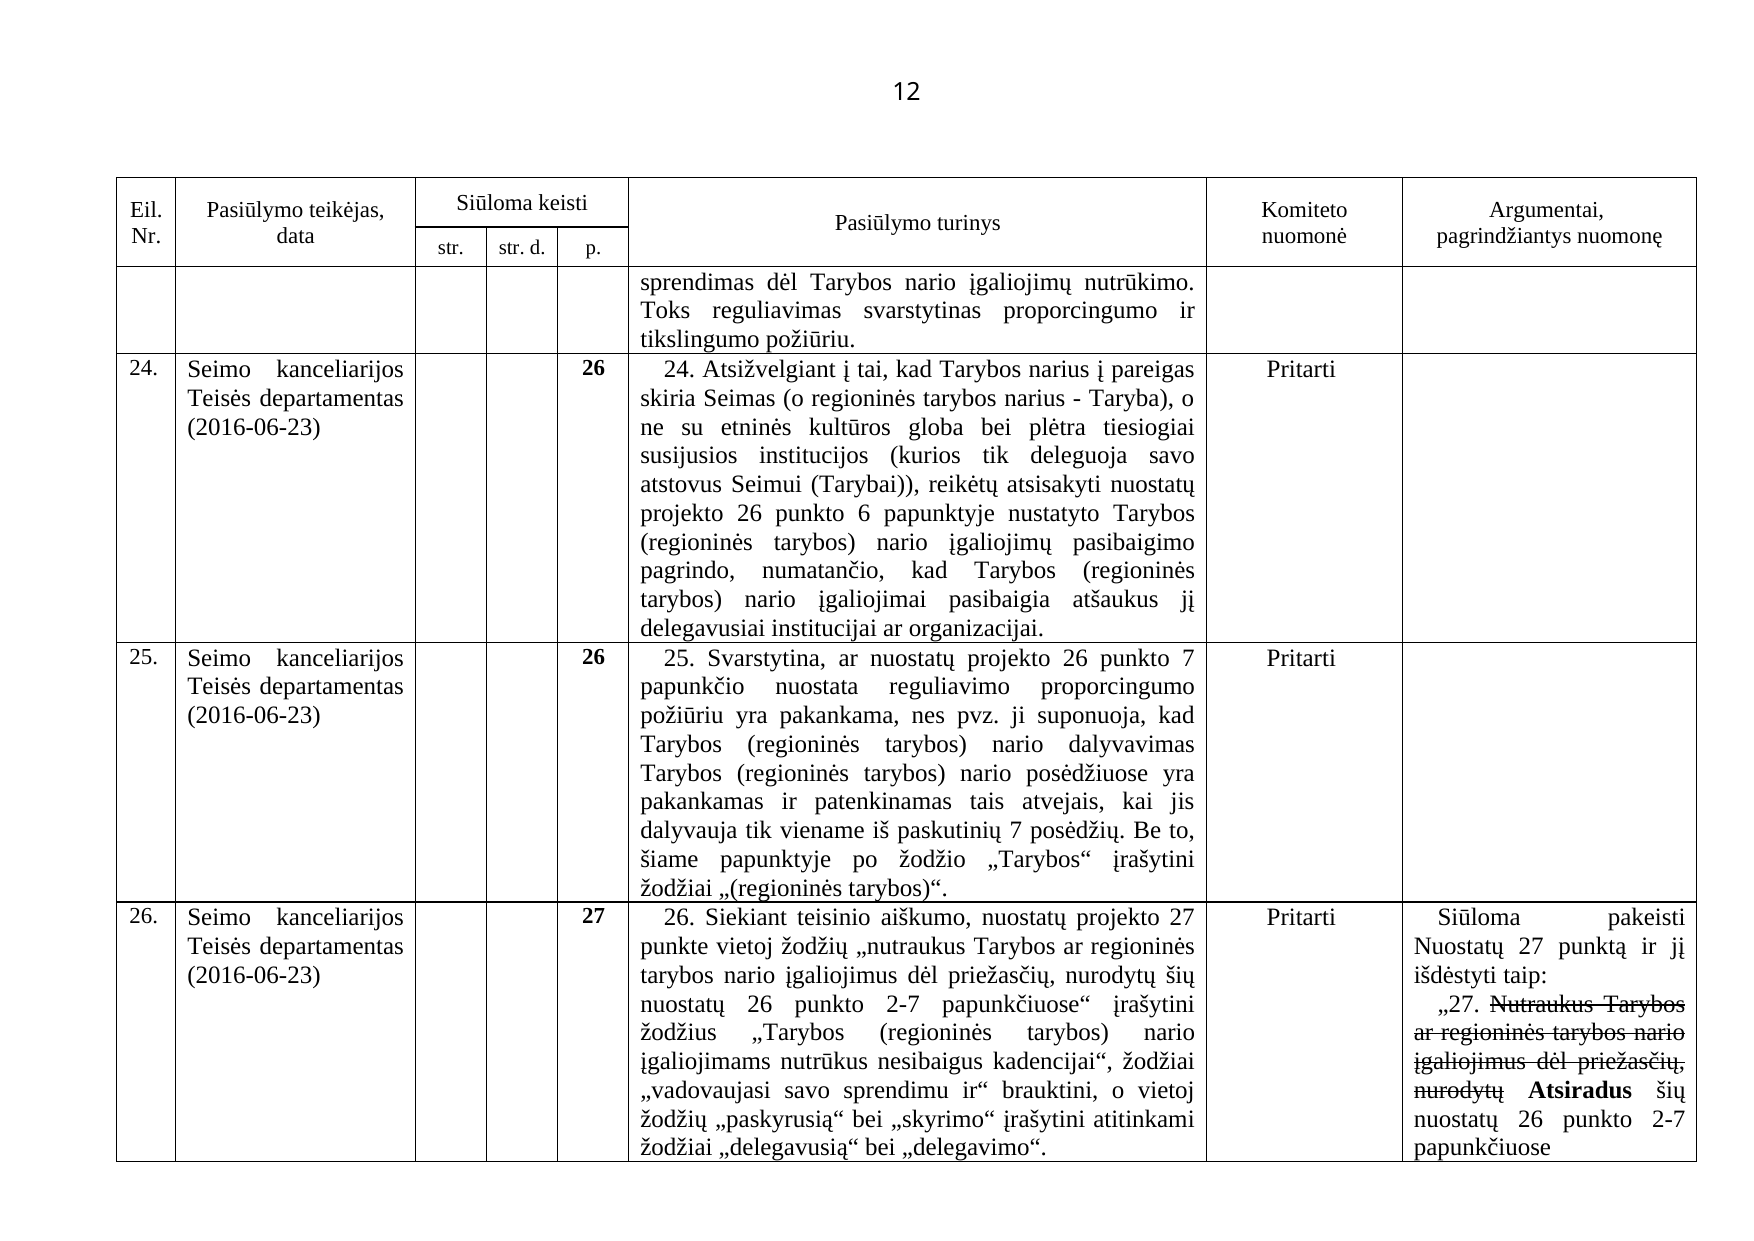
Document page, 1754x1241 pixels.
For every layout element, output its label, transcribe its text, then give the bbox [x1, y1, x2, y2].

table_cell [416, 354, 486, 642]
table_cell [558, 267, 628, 353]
table_cell p. [558, 228, 628, 266]
table_cell 24. [117, 354, 175, 642]
table_cell [117, 267, 175, 353]
table_cell 26 [558, 643, 628, 901]
table_cell Siūloma pakeisti Nuostatų 27 punktą ir jį išdėstyti taip: „27. Nutraukus Tarybos ar regioninės tarybos nario įgaliojimus dėl priežasčių, nurodytų Atsiradus šių nuostatų 26 punkto 2-7 papunkčiuose [1403, 903, 1696, 1161]
table_cell [487, 903, 557, 1161]
table_cell [487, 643, 557, 901]
table_cell Seimo kanceliarijos Teisės departamentas (2016-06-23) [176, 903, 415, 1161]
table_cell Pritarti [1207, 643, 1402, 901]
table_header Pasiūlymo turinys [629, 178, 1206, 266]
table_cell 26 [558, 354, 628, 642]
table_header Eil. Nr. [117, 178, 175, 266]
table_cell [1403, 354, 1696, 642]
table_cell [416, 643, 486, 901]
table_cell [416, 903, 486, 1161]
table_cell 25. [117, 643, 175, 901]
table_cell [1403, 267, 1696, 353]
table_cell [416, 267, 486, 353]
table_cell [487, 267, 557, 353]
table_cell 24. Atsižvelgiant į tai, kad Tarybos narius į pareigas skiria Seimas (o regioninės tarybos narius - Taryba), o ne su etninės kultūros globa bei plėtra tiesiogiai susijusios institucijos (kurios tik deleguoja savo atstovus Seimui (Tarybai)), reikėtų atsisakyti nuostatų projekto 26 punkto 6 papunktyje nustatyto Tarybos (regioninės tarybos) nario įgaliojimų pasibaigimo pagrindo, numatančio, kad Tarybos (regioninės tarybos) nario įgaliojimai pasibaigia atšaukus jį delegavusiai institucijai ar organizacijai. [629, 354, 1206, 642]
table_cell [176, 267, 415, 353]
table_cell str. d. [487, 228, 557, 266]
table_cell Pritarti [1207, 903, 1402, 1161]
table_cell Pritarti [1207, 354, 1402, 642]
table_header Argumentai, pagrindžiantys nuomonę [1403, 178, 1696, 266]
table_cell 27 [558, 903, 628, 1161]
table_cell [1207, 267, 1402, 353]
table_header Pasiūlymo teikėjas, data [176, 178, 415, 266]
table_cell 26. [117, 903, 175, 1161]
table_cell [487, 354, 557, 642]
table_cell [1403, 643, 1696, 901]
table_cell 25. Svarstytina, ar nuostatų projekto 26 punkto 7 papunkčio nuostata reguliavimo proporcingumo požiūriu yra pakankama, nes pvz. ji suponuoja, kad Tarybos (regioninės tarybos) nario dalyvavimas Tarybos (regioninės tarybos) nario posėdžiuose yra pakankamas ir patenkinamas tais atvejais, kai jis dalyvauja tik viename iš paskutinių 7 posėdžių. Be to, šiame papunktyje po žodžio „Tarybos“ įrašytini žodžiai „(regioninės tarybos)“. [629, 643, 1206, 901]
table_cell Seimo kanceliarijos Teisės departamentas (2016-06-23) [176, 643, 415, 901]
table_cell 26. Siekiant teisinio aiškumo, nuostatų projekto 27 punkte vietoj žodžių „nutraukus Tarybos ar regioninės tarybos nario įgaliojimus dėl priežasčių, nurodytų šių nuostatų 26 punkto 2-7 papunkčiuose“ įrašytini žodžius „Tarybos (regioninės tarybos) nario įgaliojimams nutrūkus nesibaigus kadencijai“, žodžiai „vadovaujasi savo sprendimu ir“ brauktini, o vietoj žodžių „paskyrusią“ bei „skyrimo“ įrašytini atitinkami žodžiai „delegavusią“ bei „delegavimo“. [629, 903, 1206, 1161]
table_cell Seimo kanceliarijos Teisės departamentas (2016-06-23) [176, 354, 415, 642]
table_header Komiteto nuomonė [1207, 178, 1402, 266]
table_cell sprendimas dėl Tarybos nario įgaliojimų nutrūkimo. Toks reguliavimas svarstytinas proporcingumo ir tikslingumo požiūriu. [629, 267, 1206, 353]
table_cell str. [416, 228, 486, 266]
table_header Siūloma keisti [416, 178, 628, 226]
